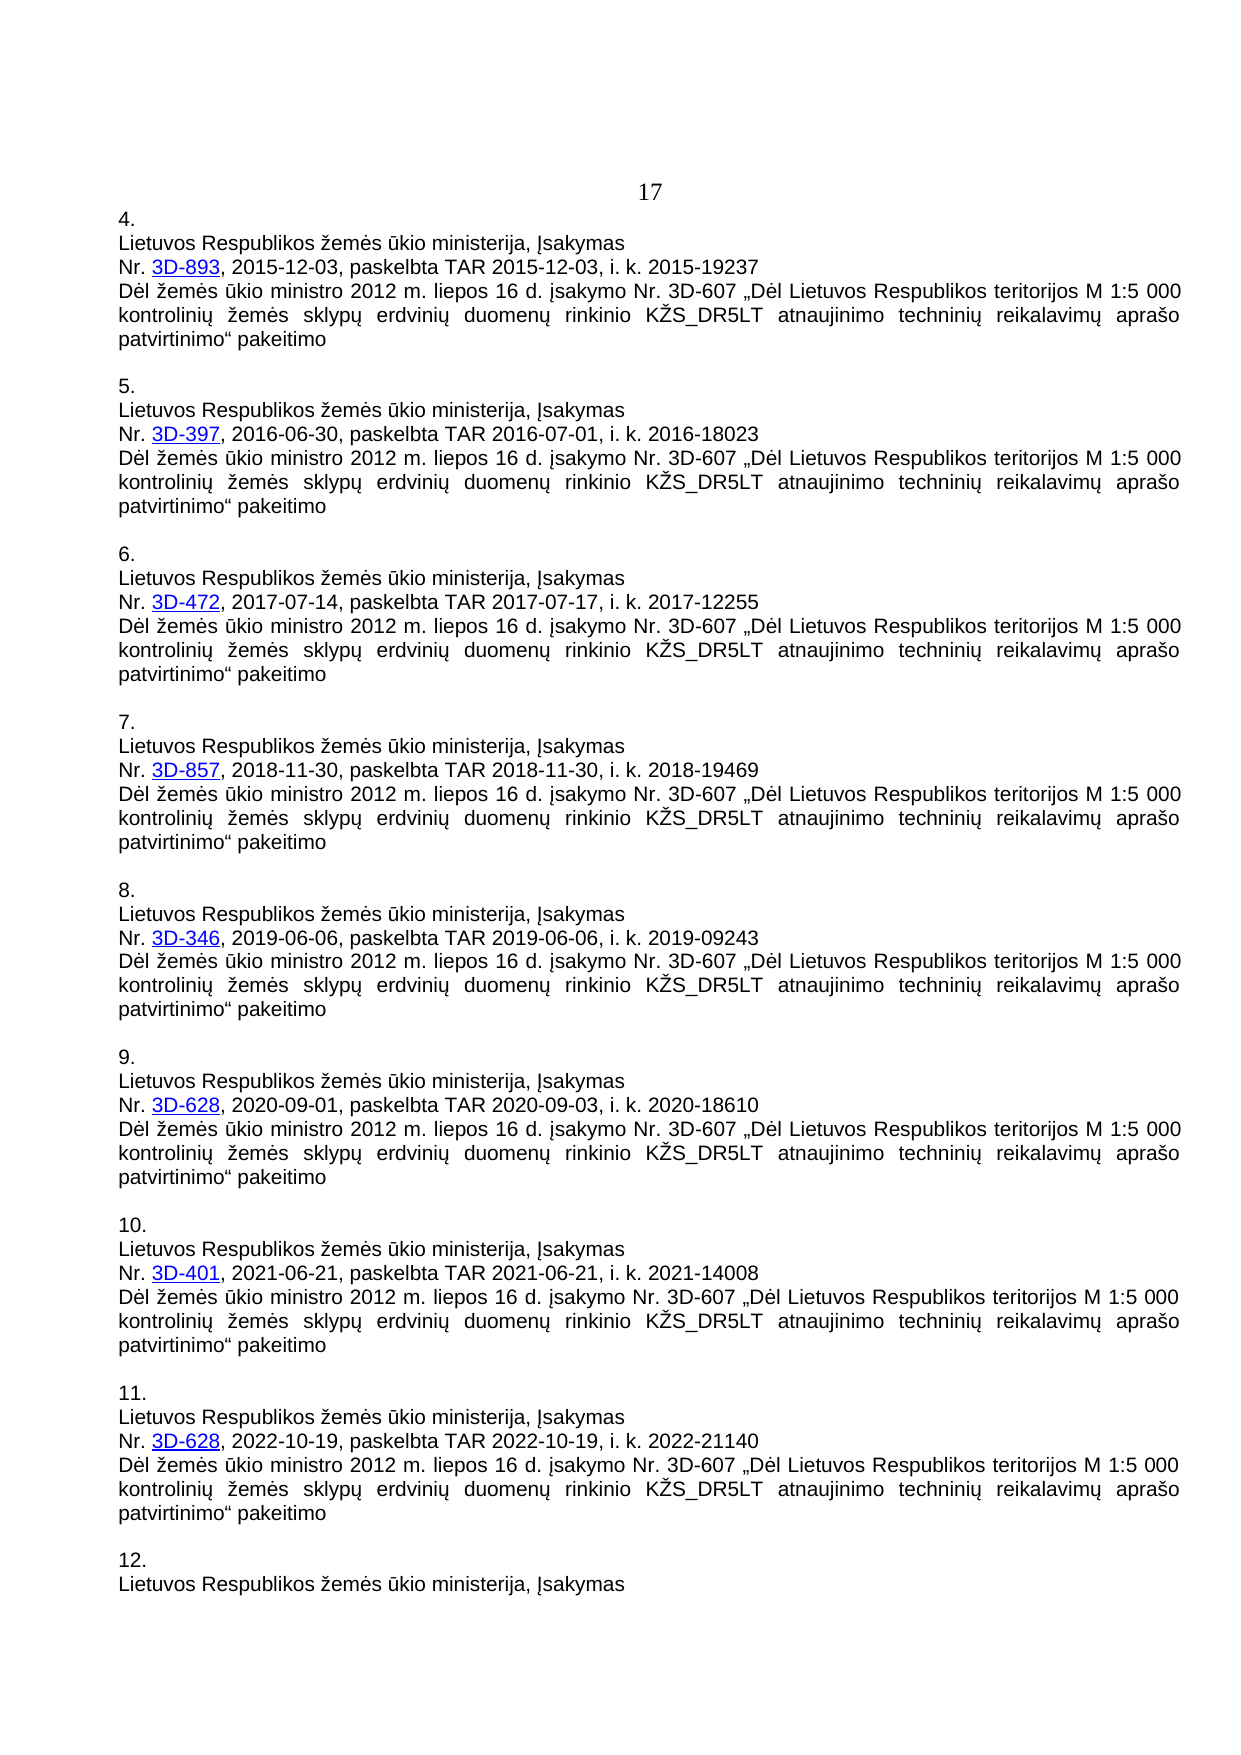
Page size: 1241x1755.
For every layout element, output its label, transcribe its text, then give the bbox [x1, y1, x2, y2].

text Nr. 3D-397, 2016-06-30, paskelbta TAR 2016-07-01, i. k. 2016-18023 [118, 422, 1181, 446]
text 7. [118, 710, 1181, 734]
text Nr. 3D-628, 2022-10-19, paskelbta TAR 2022-10-19, i. k. 2022-21140 [118, 1428, 1181, 1452]
text 6. [118, 542, 1181, 566]
text Nr. 3D-472, 2017-07-14, paskelbta TAR 2017-07-17, i. k. 2017-12255 [118, 590, 1181, 614]
text Lietuvos Respublikos žemės ūkio ministerija, Įsakymas [118, 1404, 1181, 1428]
text 5. [118, 374, 1181, 398]
text Lietuvos Respublikos žemės ūkio ministerija, Įsakymas [118, 901, 1181, 925]
text Dėl žemės ūkio ministro 2012 m. liepos 16 d. įsakymo Nr. 3D-607 „Dėl Lietuvos Respublikos teritorijos M 1:5 000 kontrolinių žemės sklypų erdvinių duomenų rinkinio KŽS_DR5LT atnaujinimo techninių reikalavimų aprašo patvirtinimo“ pakeitimo [118, 782, 1181, 853]
text 11. [118, 1381, 1181, 1404]
text Dėl žemės ūkio ministro 2012 m. liepos 16 d. įsakymo Nr. 3D-607 „Dėl Lietuvos Respublikos teritorijos M 1:5 000 kontrolinių žemės sklypų erdvinių duomenų rinkinio KŽS_DR5LT atnaujinimo techninių reikalavimų aprašo patvirtinimo“ pakeitimo [118, 949, 1181, 1021]
text Lietuvos Respublikos žemės ūkio ministerija, Įsakymas [118, 1572, 1181, 1596]
text Dėl žemės ūkio ministro 2012 m. liepos 16 d. įsakymo Nr. 3D-607 „Dėl Lietuvos Respublikos teritorijos M 1:5 000 kontrolinių žemės sklypų erdvinių duomenų rinkinio KŽS_DR5LT atnaujinimo techninių reikalavimų aprašo patvirtinimo“ pakeitimo [118, 1285, 1181, 1357]
text Lietuvos Respublikos žemės ūkio ministerija, Įsakymas [118, 1069, 1181, 1093]
text Dėl žemės ūkio ministro 2012 m. liepos 16 d. įsakymo Nr. 3D-607 „Dėl Lietuvos Respublikos teritorijos M 1:5 000 kontrolinių žemės sklypų erdvinių duomenų rinkinio KŽS_DR5LT atnaujinimo techninių reikalavimų aprašo patvirtinimo“ pakeitimo [118, 446, 1181, 518]
text Dėl žemės ūkio ministro 2012 m. liepos 16 d. įsakymo Nr. 3D-607 „Dėl Lietuvos Respublikos teritorijos M 1:5 000 kontrolinių žemės sklypų erdvinių duomenų rinkinio KŽS_DR5LT atnaujinimo techninių reikalavimų aprašo patvirtinimo“ pakeitimo [118, 1452, 1181, 1524]
text 4. [118, 207, 1181, 231]
text Nr. 3D-346, 2019-06-06, paskelbta TAR 2019-06-06, i. k. 2019-09243 [118, 925, 1181, 949]
text Dėl žemės ūkio ministro 2012 m. liepos 16 d. įsakymo Nr. 3D-607 „Dėl Lietuvos Respublikos teritorijos M 1:5 000 kontrolinių žemės sklypų erdvinių duomenų rinkinio KŽS_DR5LT atnaujinimo techninių reikalavimų aprašo patvirtinimo“ pakeitimo [118, 278, 1181, 350]
text Lietuvos Respublikos žemės ūkio ministerija, Įsakymas [118, 398, 1181, 422]
text Lietuvos Respublikos žemės ūkio ministerija, Įsakymas [118, 1237, 1181, 1261]
text Lietuvos Respublikos žemės ūkio ministerija, Įsakymas [118, 734, 1181, 758]
text Nr. 3D-857, 2018-11-30, paskelbta TAR 2018-11-30, i. k. 2018-19469 [118, 758, 1181, 782]
text Nr. 3D-893, 2015-12-03, paskelbta TAR 2015-12-03, i. k. 2015-19237 [118, 254, 1181, 278]
text Nr. 3D-628, 2020-09-01, paskelbta TAR 2020-09-03, i. k. 2020-18610 [118, 1093, 1181, 1117]
text Dėl žemės ūkio ministro 2012 m. liepos 16 d. įsakymo Nr. 3D-607 „Dėl Lietuvos Respublikos teritorijos M 1:5 000 kontrolinių žemės sklypų erdvinių duomenų rinkinio KŽS_DR5LT atnaujinimo techninių reikalavimų aprašo patvirtinimo“ pakeitimo [118, 614, 1181, 686]
text Lietuvos Respublikos žemės ūkio ministerija, Įsakymas [118, 231, 1181, 254]
text 8. [118, 877, 1181, 901]
text 9. [118, 1045, 1181, 1069]
text 10. [118, 1213, 1181, 1237]
text Nr. 3D-401, 2021-06-21, paskelbta TAR 2021-06-21, i. k. 2021-14008 [118, 1261, 1181, 1285]
text Lietuvos Respublikos žemės ūkio ministerija, Įsakymas [118, 566, 1181, 590]
text 12. [118, 1548, 1181, 1572]
text Dėl žemės ūkio ministro 2012 m. liepos 16 d. įsakymo Nr. 3D-607 „Dėl Lietuvos Respublikos teritorijos M 1:5 000 kontrolinių žemės sklypų erdvinių duomenų rinkinio KŽS_DR5LT atnaujinimo techninių reikalavimų aprašo patvirtinimo“ pakeitimo [118, 1117, 1181, 1189]
